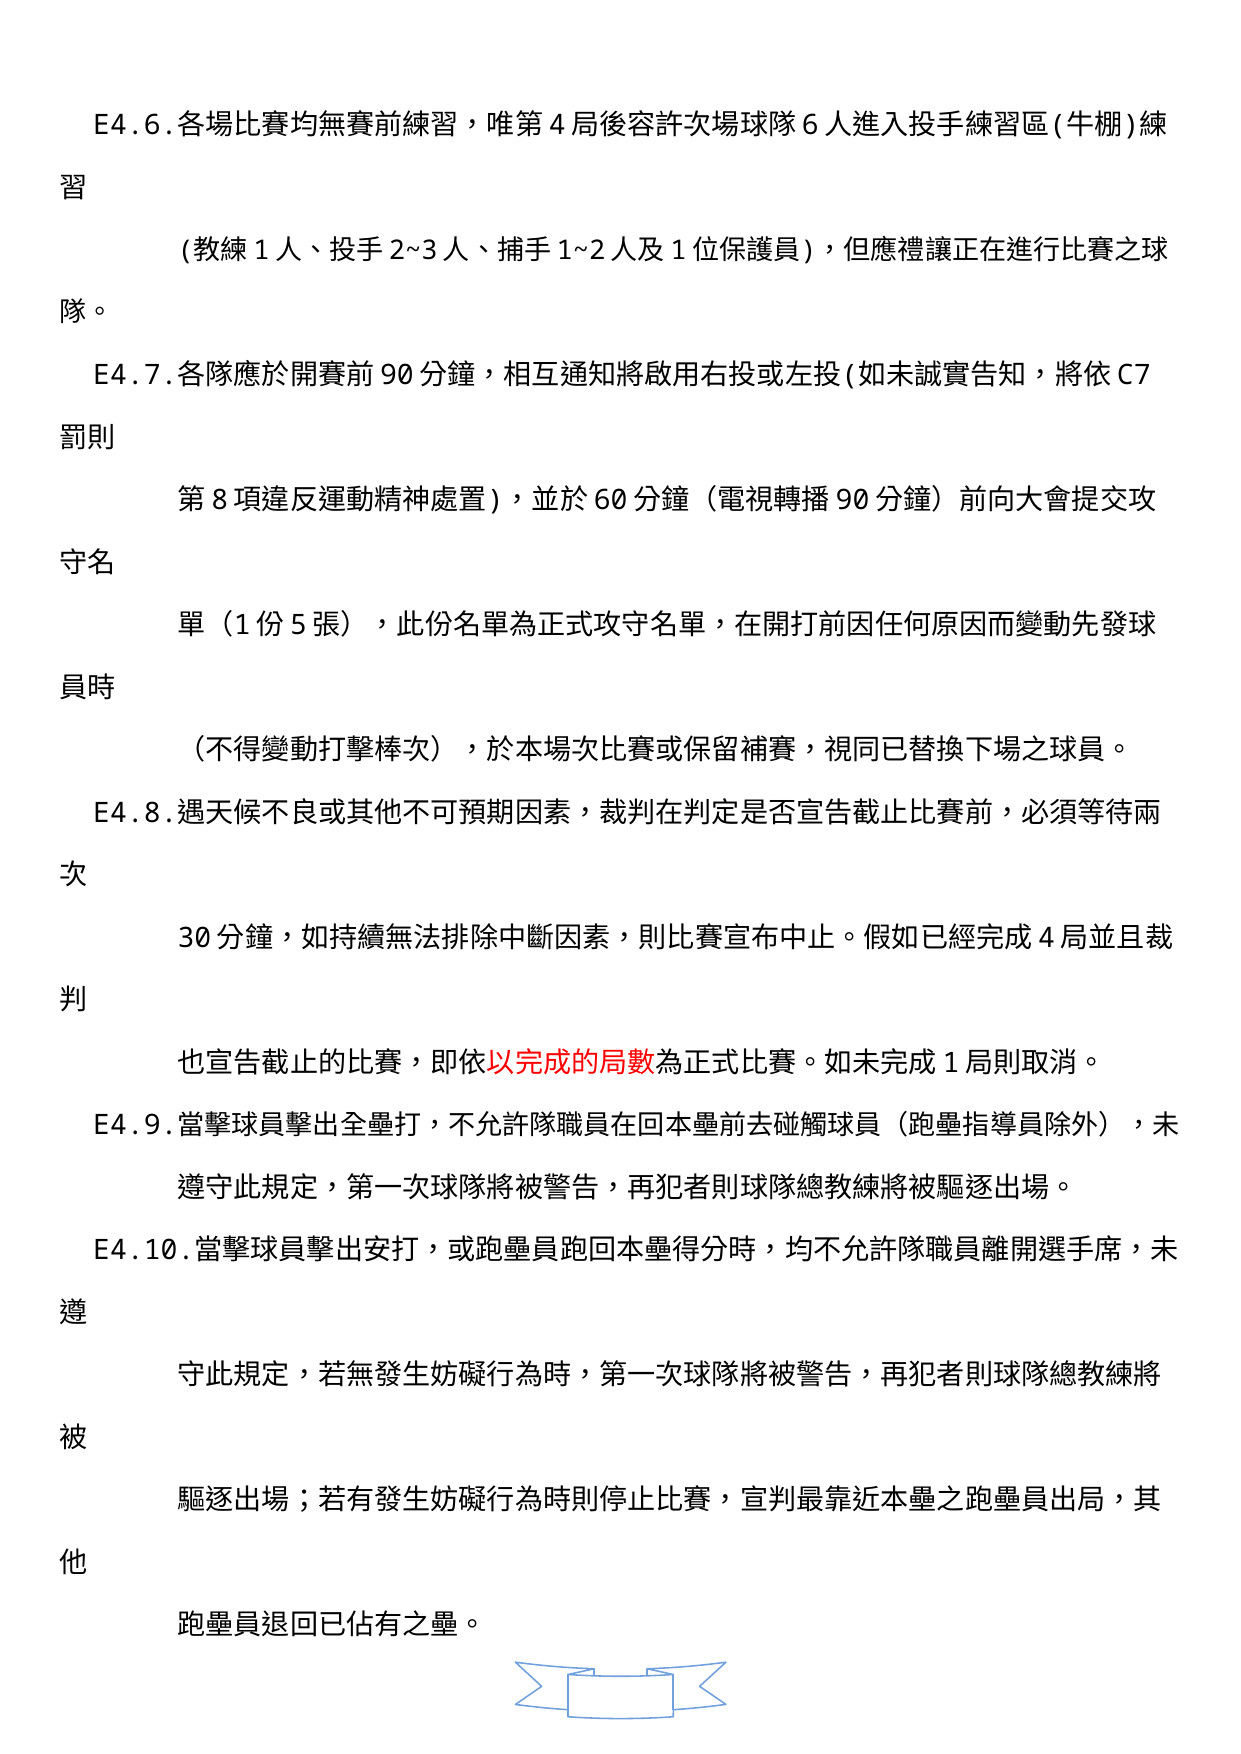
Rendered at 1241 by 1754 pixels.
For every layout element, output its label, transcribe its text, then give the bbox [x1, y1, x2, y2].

text （不得變動打擊棒次），於本場次比賽或保留補賽，視同已替換下場之球員。 [59, 706, 1181, 768]
text 也宣告截止的比賽，即依以完成的局數為正式比賽。如未完成1局則取消。 [59, 1018, 1181, 1081]
text 守此規定，若無發生妨礙行為時，第一次球隊將被警告，再犯者則球隊總教練將被 [59, 1331, 1181, 1456]
text E4.10.當擊球員擊出安打，或跑壘員跑回本壘得分時，均不允許隊職員離開選手席，未遵 [59, 1206, 1181, 1331]
text E4.9.當擊球員擊出全壘打，不允許隊職員在回本壘前去碰觸球員（跑壘指導員除外），未 [59, 1081, 1181, 1143]
text 跑壘員退回已佔有之壘。 [59, 1581, 1181, 1643]
text 30分鐘，如持續無法排除中斷因素，則比賽宣布中止。假如已經完成4局並且裁判 [59, 893, 1181, 1018]
text (教練1人、投手2~3人、捕手1~2人及1位保護員)，但應禮讓正在進行比賽之球隊。 [59, 206, 1181, 331]
text E4.8.遇天候不良或其他不可預期因素，裁判在判定是否宣告截止比賽前，必須等待兩次 [59, 768, 1181, 893]
text E4.6.各場比賽均無賽前練習，唯第4局後容許次場球隊6人進入投手練習區(牛棚)練習 [59, 81, 1181, 206]
text E4.7.各隊應於開賽前90分鐘，相互通知將啟用右投或左投(如未誠實告知，將依C7罰則 [59, 331, 1181, 456]
text 單（1份5張），此份名單為正式攻守名單，在開打前因任何原因而變動先發球員時 [59, 581, 1181, 706]
text 驅逐出場；若有發生妨礙行為時則停止比賽，宣判最靠近本壘之跑壘員出局，其他 [59, 1456, 1181, 1581]
text 遵守此規定，第一次球隊將被警告，再犯者則球隊總教練將被驅逐出場。 [59, 1143, 1181, 1206]
text 第8項違反運動精神處置)，並於60分鐘（電視轉播90分鐘）前向大會提交攻守名 [59, 456, 1181, 581]
